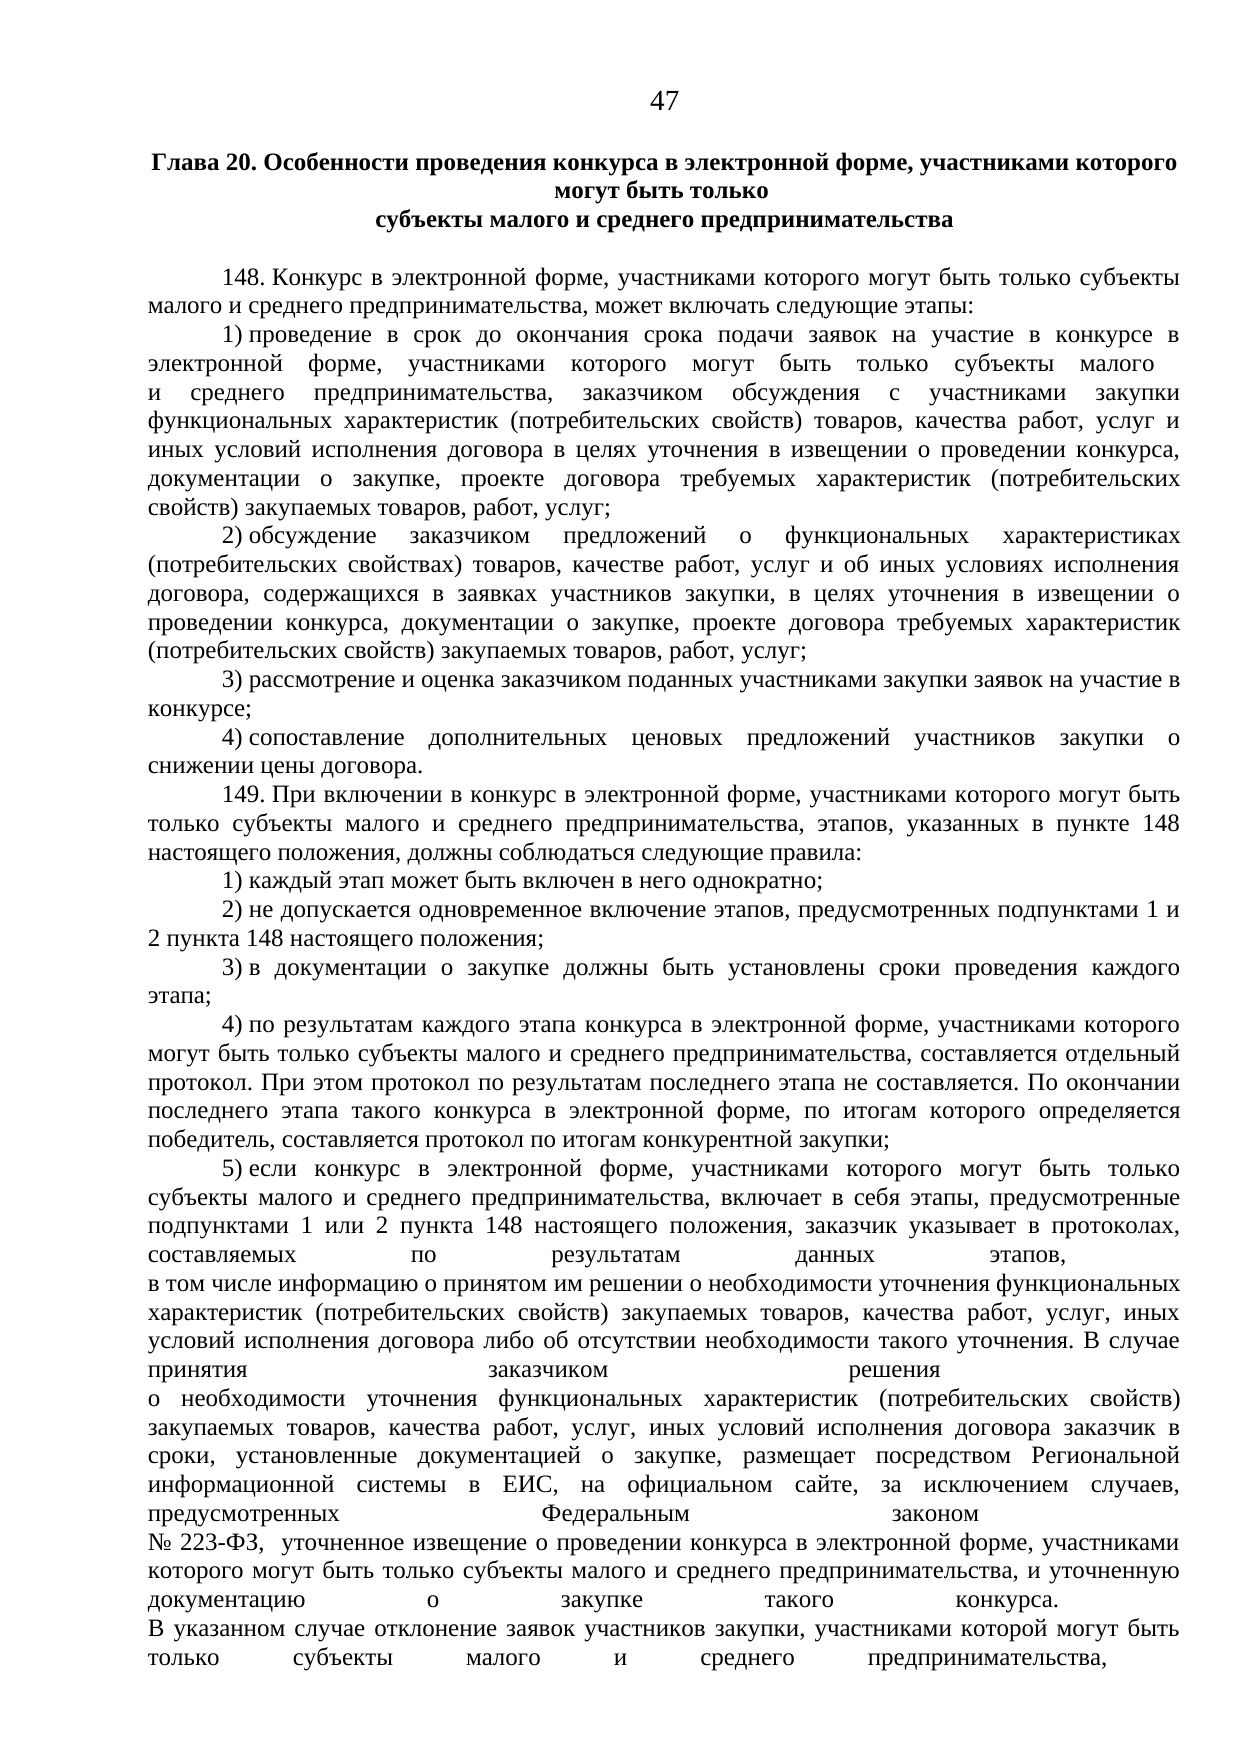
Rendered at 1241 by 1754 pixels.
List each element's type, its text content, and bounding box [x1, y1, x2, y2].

text 4) по результатам каждого этапа конкурса в электронной форме, участниками которого могут быть только субъекты малого и среднего предпринимательства, составляется отдельный протокол. При этом протокол по результатам последнего этапа не составляется. По окончании последнего этапа такого конкурса в электронной форме, по итогам которого определяется победитель, составляется протокол по итогам конкурентной закупки; [148, 1009, 1181, 1153]
text 2) обсуждение заказчиком предложений о функциональных характеристиках (потребительских свойствах) товаров, качестве работ, услуг и об иных условиях исполнения договора, содержащихся в заявках участников закупки, в целях уточнения в извещении о проведении конкурса, документации о закупке, проекте договора требуемых характеристик (потребительских свойств) закупаемых товаров, работ, услуг; [148, 521, 1181, 664]
text 2) не допускается одновременное включение этапов, предусмотренных подпунктами 1 и 2 пункта 148 настоящего положения; [148, 894, 1181, 952]
text Глава 20. Особенности проведения конкурса в электронной форме, участниками которого могут быть только [148, 147, 1181, 204]
text 3) в документации о закупке должны быть установлены сроки проведения каждого этапа; [148, 952, 1181, 1009]
text 149. При включении в конкурс в электронной форме, участниками которого могут быть только субъекты малого и среднего предпринимательства, этапов, указанных в пункте 148 настоящего положения, должны соблюдаться следующие правила: [148, 779, 1181, 866]
text 1) каждый этап может быть включен в него однократно; [148, 866, 1181, 894]
text 5) если конкурс в электронной форме, участниками которого могут быть только субъекты малого и среднего предпринимательства, включает в себя этапы, предусмотренные подпунктами 1 или 2 пункта 148 настоящего положения, заказчик указывает в протоколах, составляемых по результатам данных этапов, в том числе информацию о принятом им решении о необходимости уточнения функциональных характеристик (потребительских свойств) закупаемых товаров, качества работ, услуг, иных условий исполнения договора либо об отсутствии необходимости такого уточнения. В случае принятия заказчиком решения о необходимости уточнения функциональных характеристик (потребительских свойств) закупаемых товаров, качества работ, услуг, иных условий исполнения договора заказчик в сроки, установленные документацией о закупке, размещает посредством Региональной информационной системы в ЕИС, на официальном сайте, за исключением случаев, предусмотренных Федеральным законом № 223-ФЗ, уточненное извещение о проведении конкурса в электронной форме, участниками которого могут быть только субъекты малого и среднего предпринимательства, и уточненную документацию о закупке такого конкурса. В указанном случае отклонение заявок участников закупки, участниками которой могут быть только субъекты малого и среднего предпринимательства, [148, 1153, 1181, 1671]
text 1) проведение в срок до окончания срока подачи заявок на участие в конкурсе в электронной форме, участниками которого могут быть только субъекты малого и среднего предпринимательства, заказчиком обсуждения с участниками закупки функциональных характеристик (потребительских свойств) товаров, качества работ, услуг и иных условий исполнения договора в целях уточнения в извещении о проведении конкурса, документации о закупке, проекте договора требуемых характеристик (потребительских свойств) закупаемых товаров, работ, услуг; [148, 319, 1181, 521]
text 3) рассмотрение и оценка заказчиком поданных участниками закупки заявок на участие в конкурсе; [148, 664, 1181, 722]
text субъекты малого и среднего предпринимательства [148, 204, 1181, 233]
text 4) сопоставление дополнительных ценовых предложений участников закупки о снижении цены договора. [148, 722, 1181, 779]
text 148. Конкурс в электронной форме, участниками которого могут быть только субъекты малого и среднего предпринимательства, может включать следующие этапы: [148, 262, 1181, 319]
